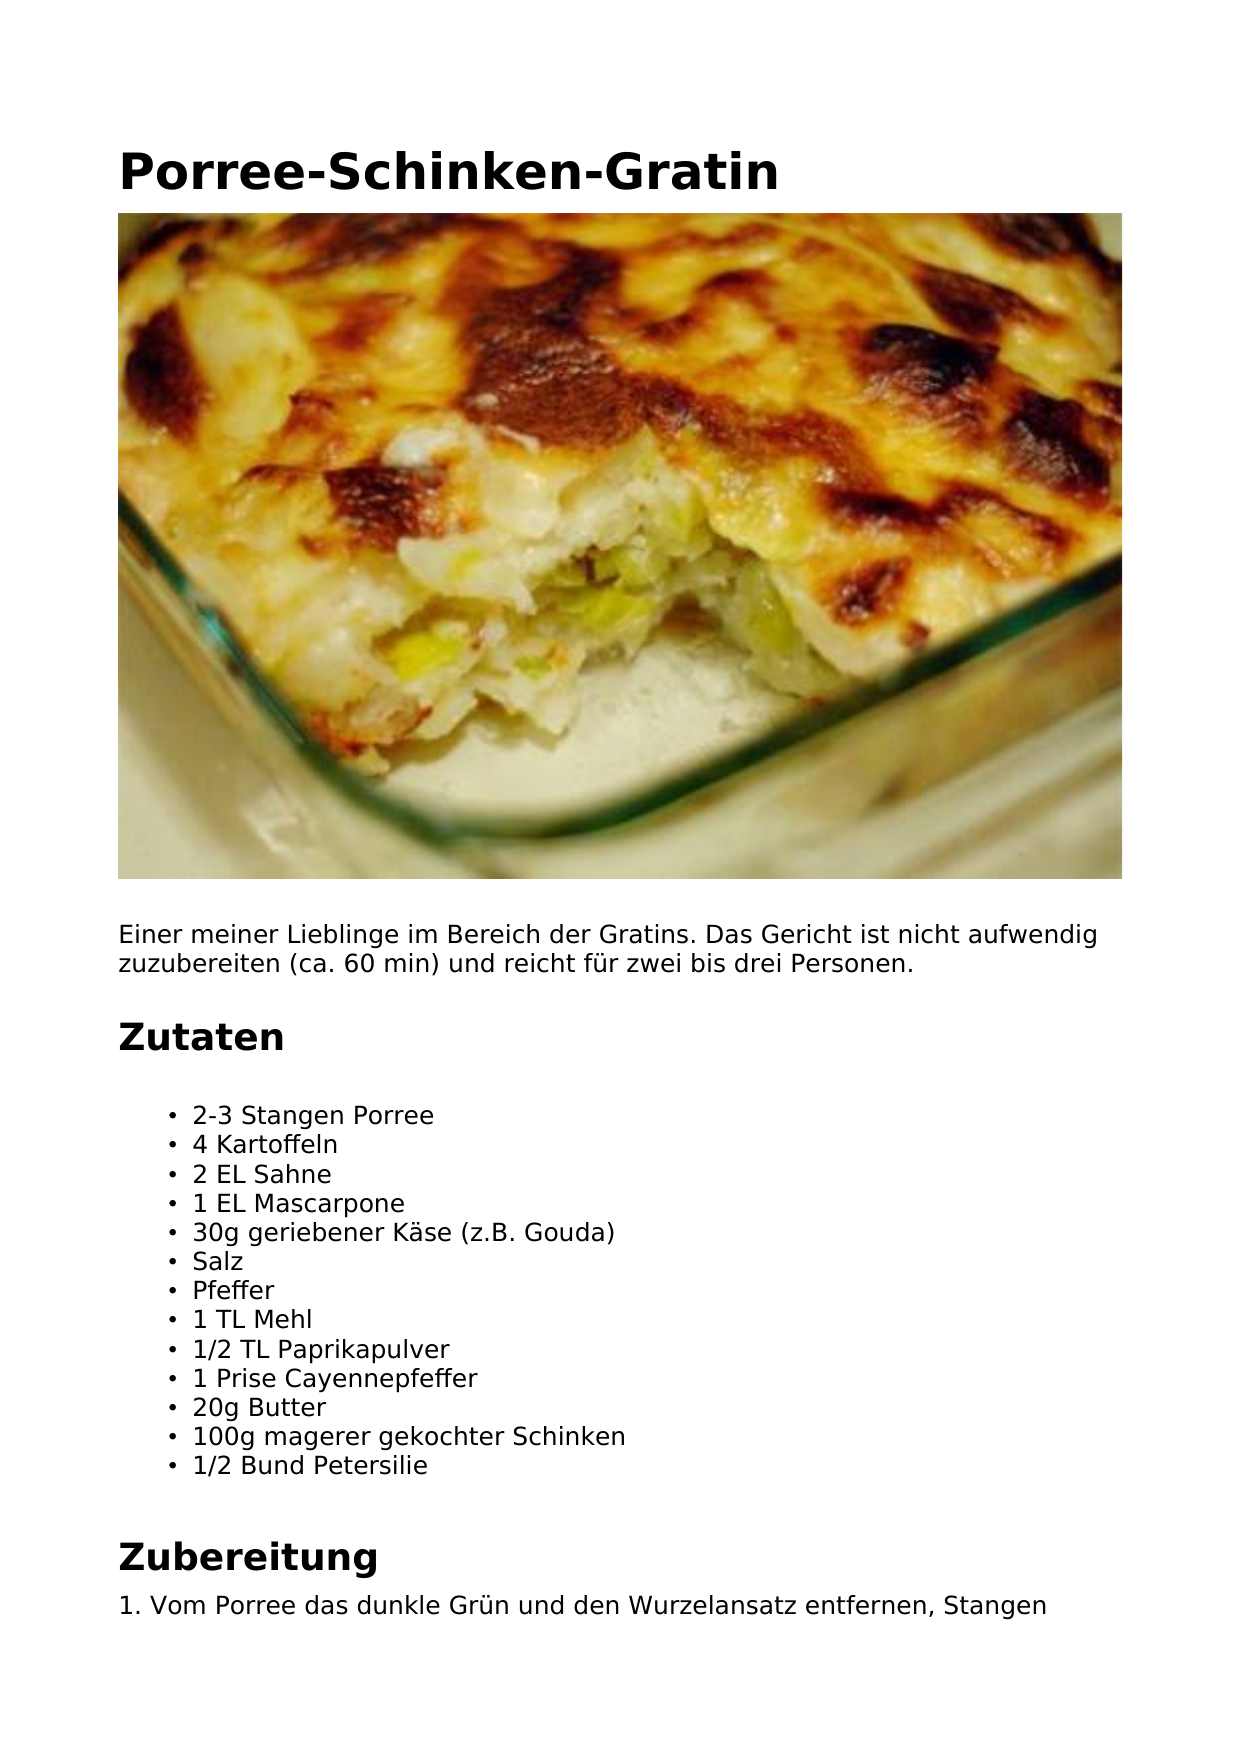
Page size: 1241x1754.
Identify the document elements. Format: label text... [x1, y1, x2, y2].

list Pfeffer [177, 1277, 1122, 1306]
subtitle Zubereitung [118, 1535, 1122, 1579]
list 2-3 Stangen Porree [177, 1102, 1122, 1131]
list 2 EL Sahne [177, 1160, 1122, 1189]
list 30g geriebener Käse (z.B. Gouda) [177, 1218, 1122, 1247]
list Salz [177, 1247, 1122, 1277]
list 1 EL Mascarpone [177, 1189, 1122, 1218]
list 1/2 Bund Petersilie [177, 1452, 1122, 1481]
subtitle Zutaten [118, 1016, 1122, 1059]
text 1. Vom Porree das dunkle Grün und den Wurzelansatz entfernen, Stangen [118, 1591, 1122, 1621]
list 1 TL Mehl [177, 1306, 1122, 1335]
text Einer meiner Lieblinge im Bereich der Gratins. Das Gericht ist nicht aufwendig zuzubereiten (ca. 60 min) und reicht für zwei bis drei Personen. [118, 920, 1122, 978]
list 4 Kartoffeln [177, 1131, 1122, 1160]
list 100g magerer gekochter Schinken [177, 1422, 1122, 1452]
list 1/2 TL Paprikapulver [177, 1335, 1122, 1364]
picture [118, 213, 1123, 879]
list 20g Butter [177, 1393, 1122, 1422]
list 1 Prise Cayennepfeffer [177, 1364, 1122, 1393]
subtitle Porree-Schinken-Gratin [118, 143, 1122, 201]
